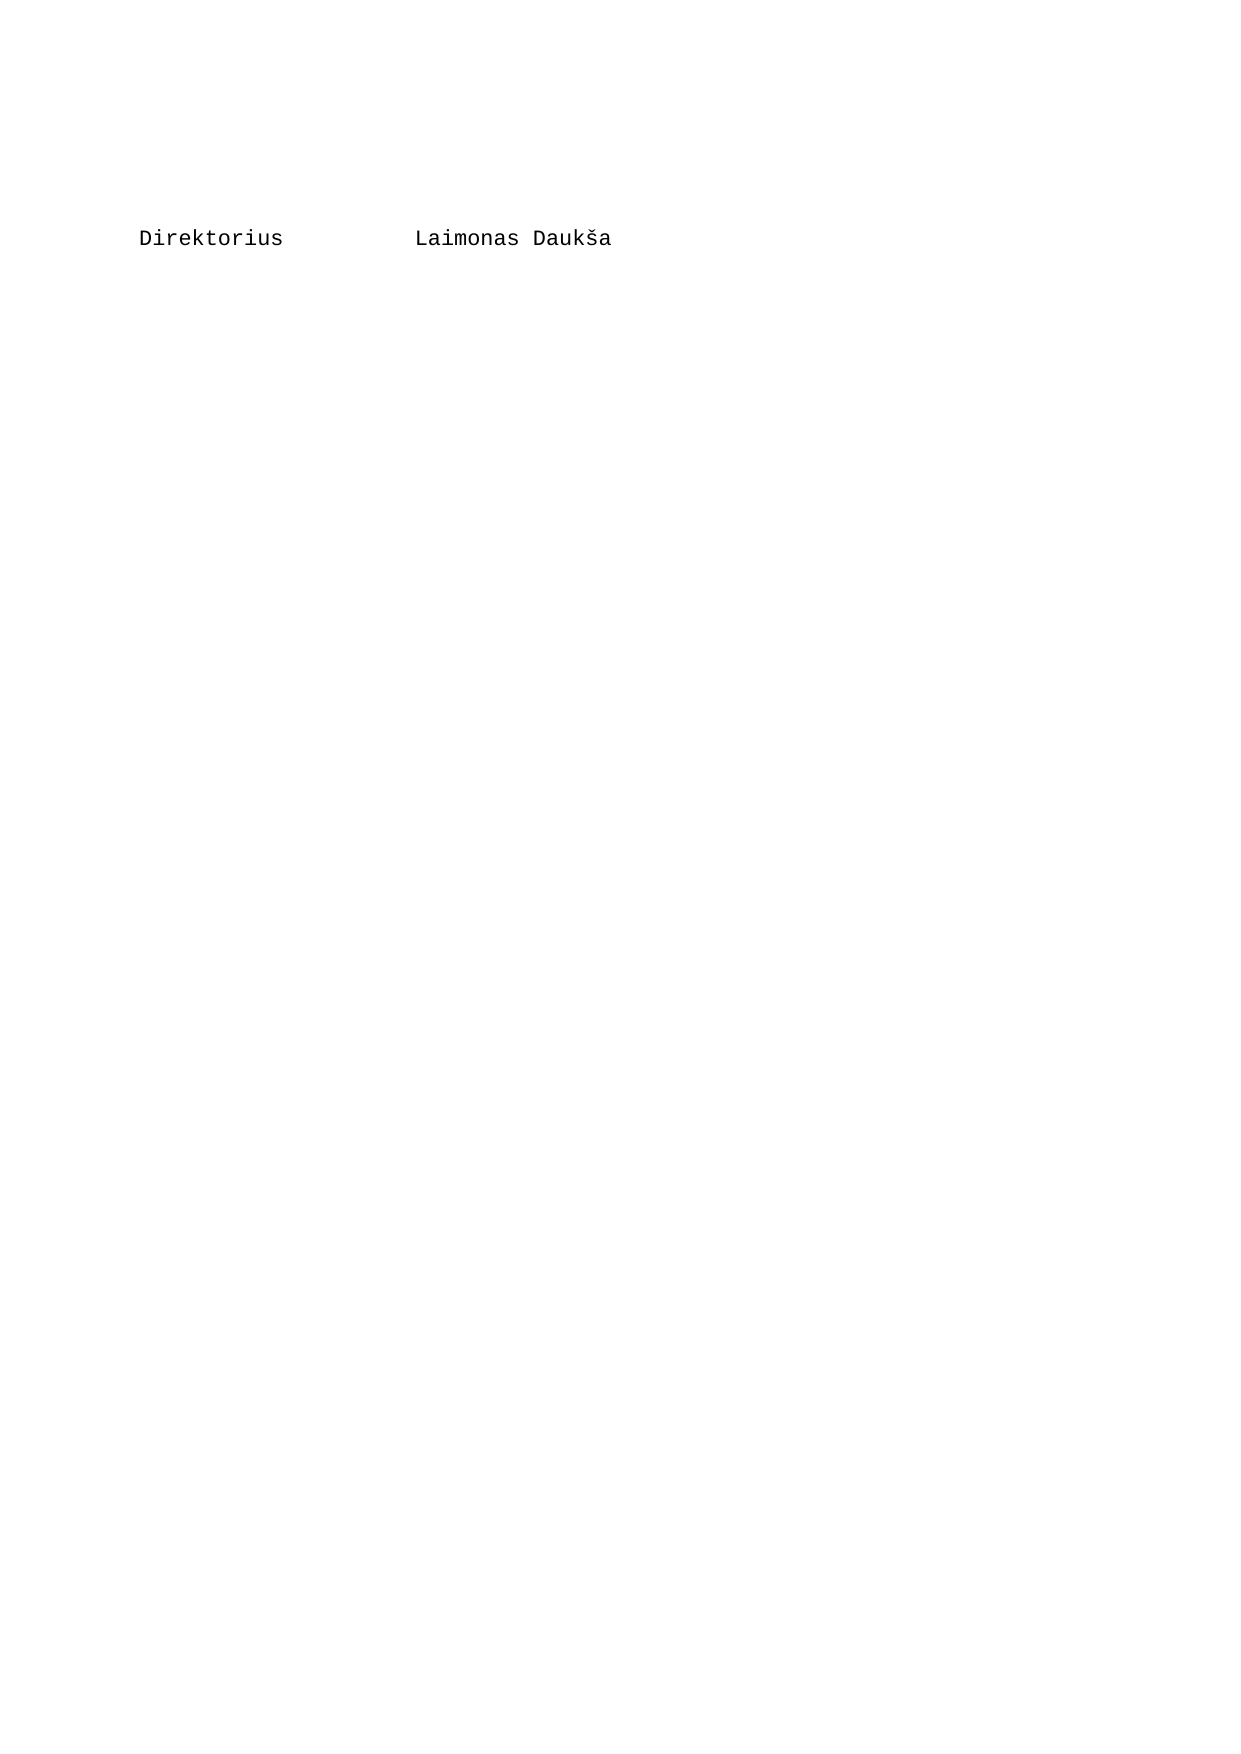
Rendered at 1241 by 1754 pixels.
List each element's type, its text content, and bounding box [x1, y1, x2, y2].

text Direktorius Laimonas Daukša [139, 227, 1101, 252]
